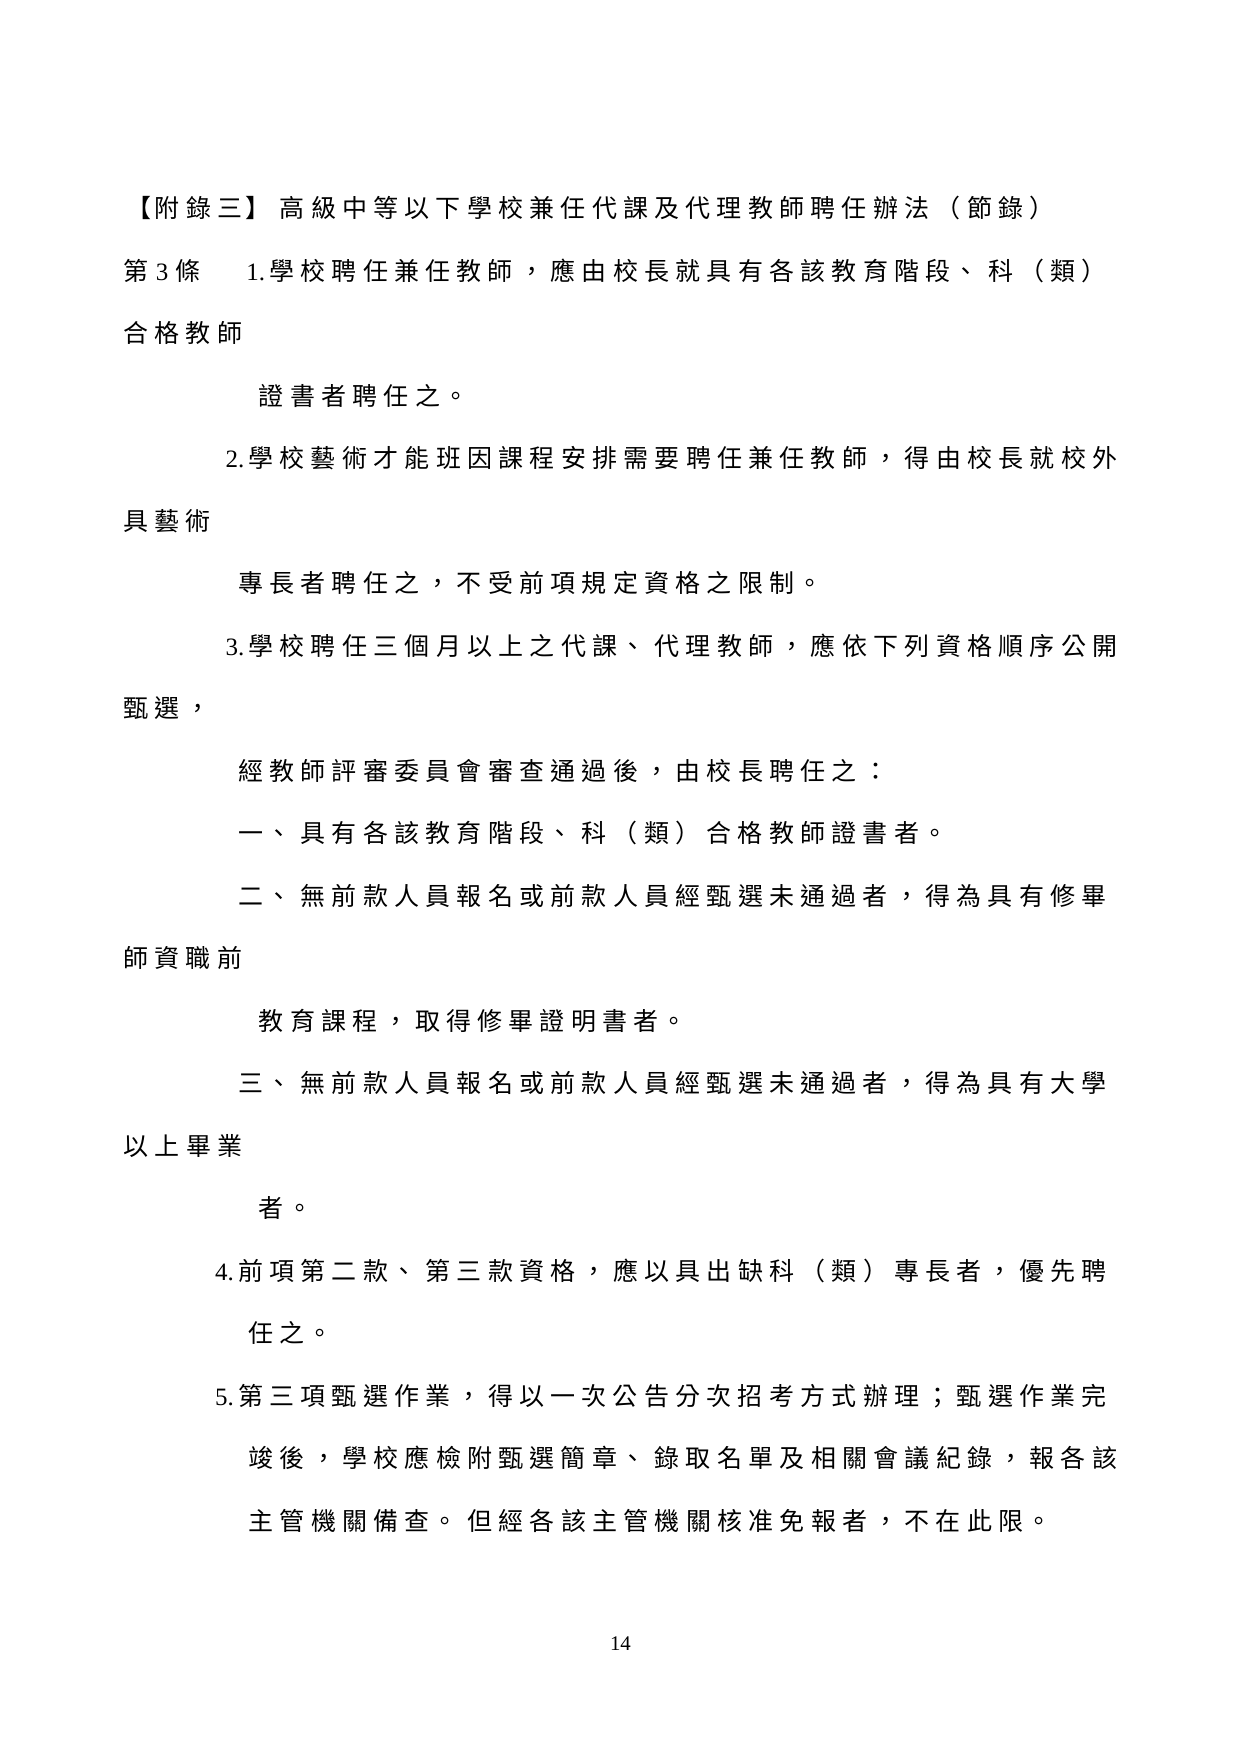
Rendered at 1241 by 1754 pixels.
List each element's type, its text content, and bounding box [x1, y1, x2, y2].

text 4.前項第二款、第三款資格，應以具出缺科（類）專長者，優先聘任之。 [208, 1228, 1120, 1353]
text 3.學校聘任三個月以上之代課、代理教師，應依下列資格順序公開甄選， [120, 603, 1120, 728]
text 5.第三項甄選作業，得以一次公告分次招考方式辦理；甄選作業完竣後，學校應檢附甄選簡章、錄取名單及相關會議紀錄，報各該主管機關備查。但經各該主管機關核准免報者，不在此限。 [208, 1353, 1120, 1540]
text 教育課程，取得修畢證明書者。 [120, 978, 1120, 1040]
text 第3條 1.學校聘任兼任教師，應由校長就具有各該教育階段、科（類）合格教師 [120, 228, 1120, 353]
text 三、無前款人員報名或前款人員經甄選未通過者，得為具有大學以上畢業 [120, 1040, 1120, 1165]
text 者。 [120, 1165, 1120, 1228]
text 一、具有各該教育階段、科（類）合格教師證書者。 [120, 790, 1120, 853]
text 二、無前款人員報名或前款人員經甄選未通過者，得為具有修畢師資職前 [120, 853, 1120, 978]
text 2.學校藝術才能班因課程安排需要聘任兼任教師，得由校長就校外具藝術 [120, 415, 1120, 540]
text 【附錄三】高級中等以下學校兼任代課及代理教師聘任辦法（節錄） [120, 165, 1120, 228]
text 經教師評審委員會審查通過後，由校長聘任之： [120, 728, 1120, 790]
text 證書者聘任之。 [120, 353, 1120, 415]
text 專長者聘任之，不受前項規定資格之限制。 [120, 540, 1120, 603]
